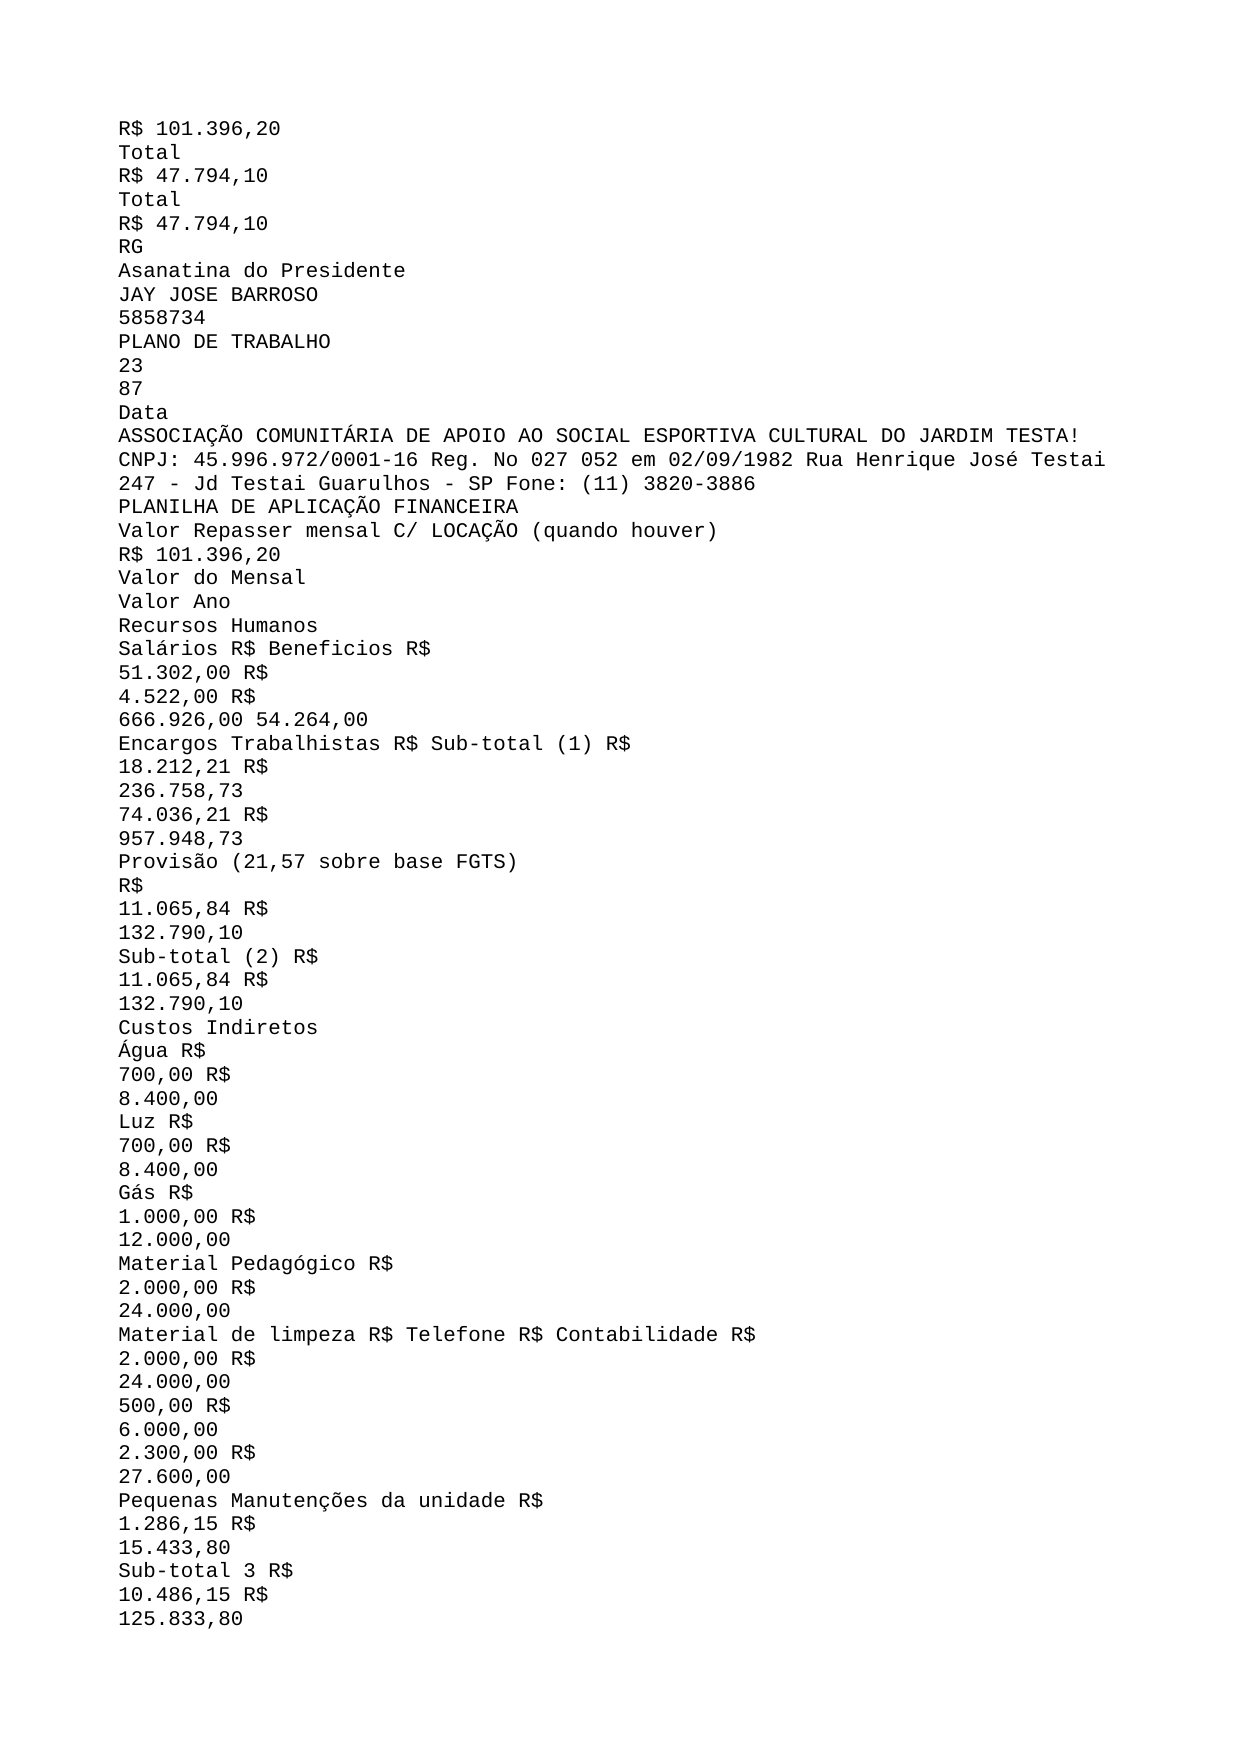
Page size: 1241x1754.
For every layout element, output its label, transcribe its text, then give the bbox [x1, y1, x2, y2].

text 11.065,84 R$ [118, 898, 1122, 922]
text 24.000,00 [118, 1371, 1122, 1395]
text Sub-total 3 R$ [118, 1561, 1122, 1584]
text Valor Repasser mensal C/ LOCAÇÃO (quando houver) [118, 520, 1122, 544]
text 500,00 R$ [118, 1395, 1122, 1419]
text 4.522,00 R$ [118, 686, 1122, 709]
text Encargos Trabalhistas R$ Sub-total (1) R$ [118, 733, 1122, 757]
text 5858734 [118, 307, 1122, 331]
text RG [118, 236, 1122, 260]
text 24.000,00 [118, 1300, 1122, 1324]
text Recursos Humanos [118, 615, 1122, 638]
text 11.065,84 R$ [118, 969, 1122, 993]
text Valor Ano [118, 591, 1122, 615]
text 666.926,00 54.264,00 [118, 709, 1122, 733]
text R$ 101.396,20 [118, 544, 1122, 567]
text Salários R$ Beneficios R$ [118, 638, 1122, 662]
text Pequenas Manutenções da unidade R$ [118, 1489, 1122, 1513]
text 236.758,73 [118, 780, 1122, 804]
text 87 [118, 378, 1122, 402]
text R$ 47.794,10 [118, 165, 1122, 189]
text 2.000,00 R$ [118, 1277, 1122, 1300]
text Sub-total (2) R$ [118, 946, 1122, 969]
text 1.286,15 R$ [118, 1513, 1122, 1537]
text CNPJ: 45.996.972/0001-16 Reg. No 027 052 em 02/09/1982 Rua Henrique José Testai 247 - Jd Testai Guarulhos - SP Fone: (11) 3820-3886 [118, 449, 1122, 496]
text 18.212,21 R$ [118, 757, 1122, 780]
text Custos Indiretos [118, 1017, 1122, 1040]
text 12.000,00 [118, 1229, 1122, 1253]
text Material de limpeza R$ Telefone R$ Contabilidade R$ [118, 1324, 1122, 1348]
text Gás R$ [118, 1182, 1122, 1206]
text 132.790,10 [118, 922, 1122, 946]
text ASSOCIAÇÃO COMUNITÁRIA DE APOIO AO SOCIAL ESPORTIVA CULTURAL DO JARDIM TESTA! [118, 426, 1122, 449]
text 23 [118, 354, 1122, 378]
text 700,00 R$ [118, 1064, 1122, 1088]
text 8.400,00 [118, 1088, 1122, 1111]
text 700,00 R$ [118, 1135, 1122, 1158]
text 957.948,73 [118, 827, 1122, 851]
text 2.000,00 R$ [118, 1348, 1122, 1371]
text Luz R$ [118, 1111, 1122, 1135]
text 132.790,10 [118, 993, 1122, 1017]
text R$ [118, 875, 1122, 898]
text PLANO DE TRABALHO [118, 331, 1122, 354]
text PLANILHA DE APLICAÇÃO FINANCEIRA [118, 496, 1122, 520]
text Total [118, 142, 1122, 165]
text JAY JOSE BARROSO [118, 284, 1122, 307]
text 27.600,00 [118, 1466, 1122, 1489]
text 74.036,21 R$ [118, 804, 1122, 827]
text R$ 101.396,20 [118, 118, 1122, 142]
text 1.000,00 R$ [118, 1206, 1122, 1229]
text R$ 47.794,10 [118, 213, 1122, 236]
text Material Pedagógico R$ [118, 1253, 1122, 1277]
text 6.000,00 [118, 1419, 1122, 1442]
text Asanatina do Presidente [118, 260, 1122, 284]
text Total [118, 189, 1122, 213]
text 125.833,80 [118, 1608, 1122, 1631]
text 51.302,00 R$ [118, 662, 1122, 686]
text Provisão (21,57 sobre base FGTS) [118, 851, 1122, 875]
text Data [118, 402, 1122, 426]
text 8.400,00 [118, 1158, 1122, 1182]
text Água R$ [118, 1040, 1122, 1064]
text Valor do Mensal [118, 567, 1122, 591]
text 15.433,80 [118, 1537, 1122, 1561]
text 10.486,15 R$ [118, 1584, 1122, 1608]
text 2.300,00 R$ [118, 1442, 1122, 1466]
